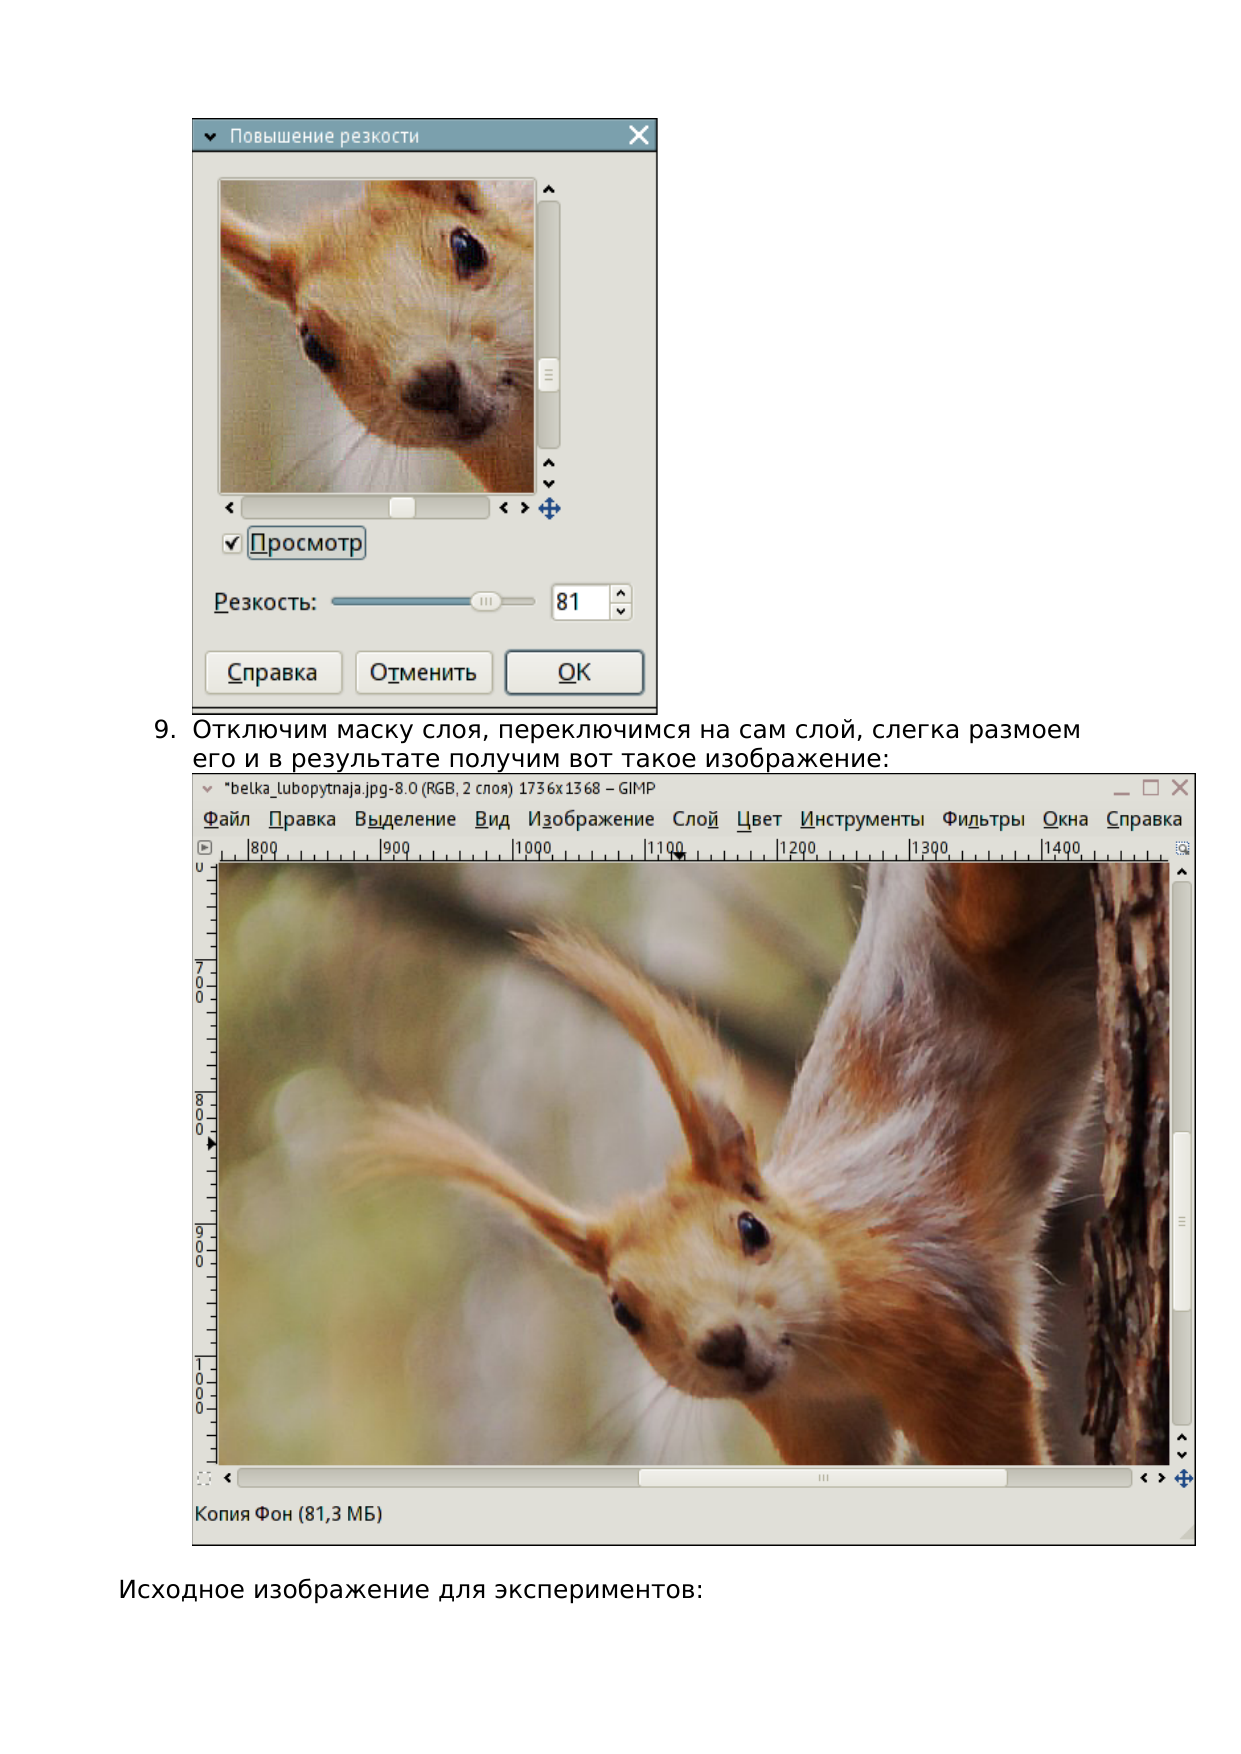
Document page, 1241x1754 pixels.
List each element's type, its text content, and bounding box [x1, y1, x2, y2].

list [177, 118, 192, 715]
picture [192, 118, 658, 715]
picture [192, 773, 1196, 1546]
list [658, 118, 1122, 715]
list Отключим маску слоя, переключимся на сам слой, слегка размоем его и в результате получим вот такое изображение: [177, 715, 1122, 1546]
text Исходное изображение для экспериментов: [118, 1576, 1122, 1605]
